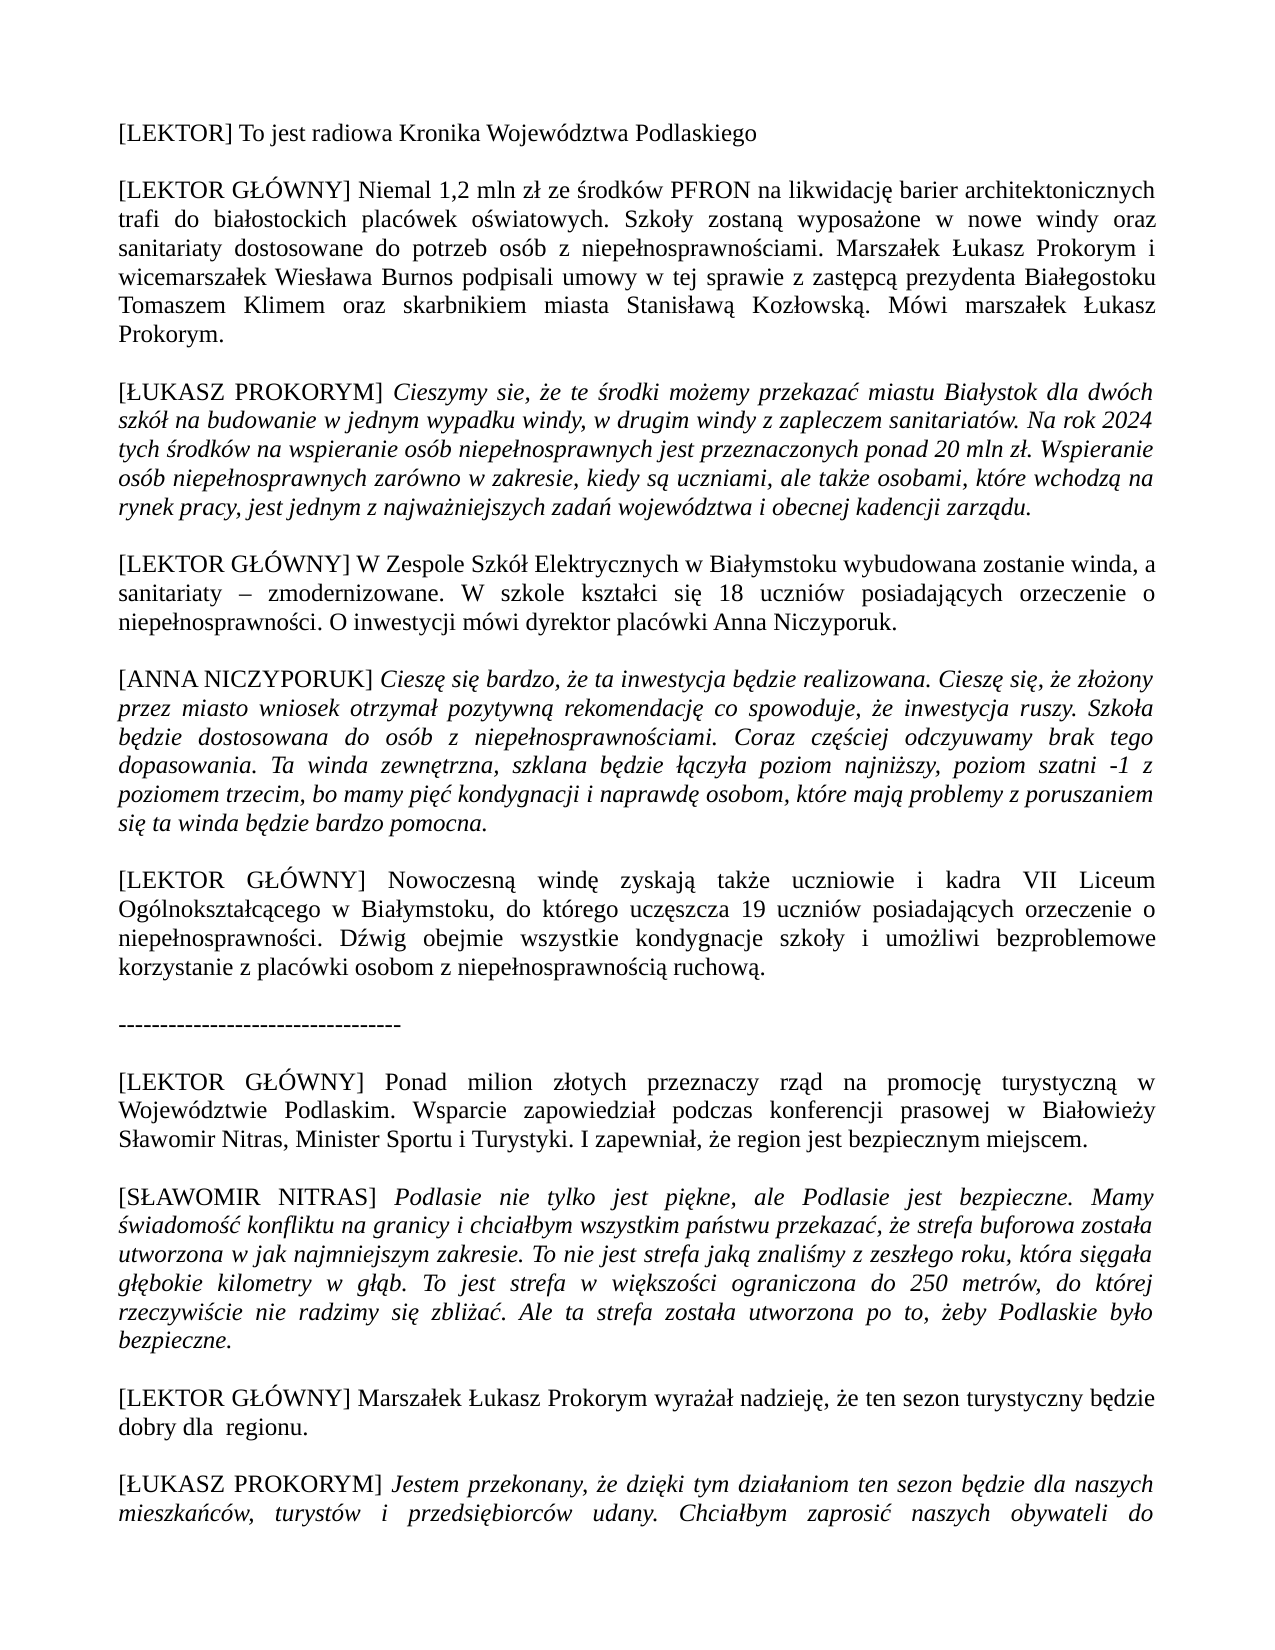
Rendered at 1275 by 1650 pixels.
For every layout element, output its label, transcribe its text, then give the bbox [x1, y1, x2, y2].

text [LEKTOR] To jest radiowa Kronika Województwa Podlaskiego [118, 118, 1157, 147]
text [SŁAWOMIR NITRAS] Podlasie nie tylko jest piękne, ale Podlasie jest bezpieczne. Mamy świadomość konfliktu na granicy i chciałbym wszystkim państwu przekazać, że strefa buforowa została utworzona w jak najmniejszym zakresie. To nie jest strefa jaką znaliśmy z zeszłego roku, która sięgała głębokie kilometry w głąb. To jest strefa w większości ograniczona do 250 metrów, do której rzeczywiście nie radzimy się zbliżać. Ale ta strefa została utworzona po to, żeby Podlaskie było bezpieczne. [118, 1182, 1157, 1354]
text [LEKTOR GŁÓWNY] Niemal 1,2 mln zł ze środków PFRON na likwidację barier architektonicznych trafi do białostockich placówek oświatowych. Szkoły zostaną wyposażone w nowe windy oraz sanitariaty dostosowane do potrzeb osób z niepełnosprawnościami. Marszałek Łukasz Prokorym i wicemarszałek Wiesława Burnos podpisali umowy w tej sprawie z zastępcą prezydenta Białegostoku Tomaszem Klimem oraz skarbnikiem miasta Stanisławą Kozłowską. Mówi marszałek Łukasz Prokorym. [118, 176, 1157, 348]
text ---------------------------------- [118, 1009, 1157, 1038]
text [ŁUKASZ PROKORYM] Jestem przekonany, że dzięki tym działaniom ten sezon będzie dla naszych mieszkańców, turystów i przedsiębiorców udany. Chciałbym zaprosić naszych obywateli do [118, 1469, 1157, 1527]
text [ANNA NICZYPORUK] Cieszę się bardzo, że ta inwestycja będzie realizowana. Cieszę się, że złożony przez miasto wniosek otrzymał pozytywną rekomendację co spowoduje, że inwestycja ruszy. Szkoła będzie dostosowana do osób z niepełnosprawnościami. Coraz częściej odczyuwamy brak tego dopasowania. Ta winda zewnętrzna, szklana będzie łączyła poziom najniższy, poziom szatni -1 z poziomem trzecim, bo mamy pięć kondygnacji i naprawdę osobom, które mają problemy z poruszaniem się ta winda będzie bardzo pomocna. [118, 664, 1157, 837]
text [LEKTOR GŁÓWNY] Ponad milion złotych przeznaczy rząd na promocję turystyczną w Województwie Podlaskim. Wsparcie zapowiedział podczas konferencji prasowej w Białowieży Sławomir Nitras, Minister Sportu i Turystyki. I zapewniał, że region jest bezpiecznym miejscem. [118, 1067, 1157, 1153]
text [LEKTOR GŁÓWNY] Marszałek Łukasz Prokorym wyrażał nadzieję, że ten sezon turystyczny będzie dobry dla regionu. [118, 1383, 1157, 1441]
text [LEKTOR GŁÓWNY] Nowoczesną windę zyskają także uczniowie i kadra VII Liceum Ogólnokształcącego w Białymstoku, do którego uczęszcza 19 uczniów posiadających orzeczenie o niepełnosprawności. Dźwig obejmie wszystkie kondygnacje szkoły i umożliwi bezproblemowe korzystanie z placówki osobom z niepełnosprawnością ruchową. [118, 866, 1157, 981]
text [ŁUKASZ PROKORYM] Cieszymy sie, że te środki możemy przekazać miastu Białystok dla dwóch szkół na budowanie w jednym wypadku windy, w drugim windy z zapleczem sanitariatów. Na rok 2024 tych środków na wspieranie osób niepełnosprawnych jest przeznaczonych ponad 20 mln zł. Wspieranie osób niepełnosprawnych zarówno w zakresie, kiedy są uczniami, ale także osobami, które wchodzą na rynek pracy, jest jednym z najważniejszych zadań województwa i obecnej kadencji zarządu. [118, 377, 1157, 521]
text [LEKTOR GŁÓWNY] W Zespole Szkół Elektrycznych w Białymstoku wybudowana zostanie winda, a sanitariaty – zmodernizowane. W szkole kształci się 18 uczniów posiadających orzeczenie o niepełnosprawności. O inwestycji mówi dyrektor placówki Anna Niczyporuk. [118, 549, 1157, 636]
